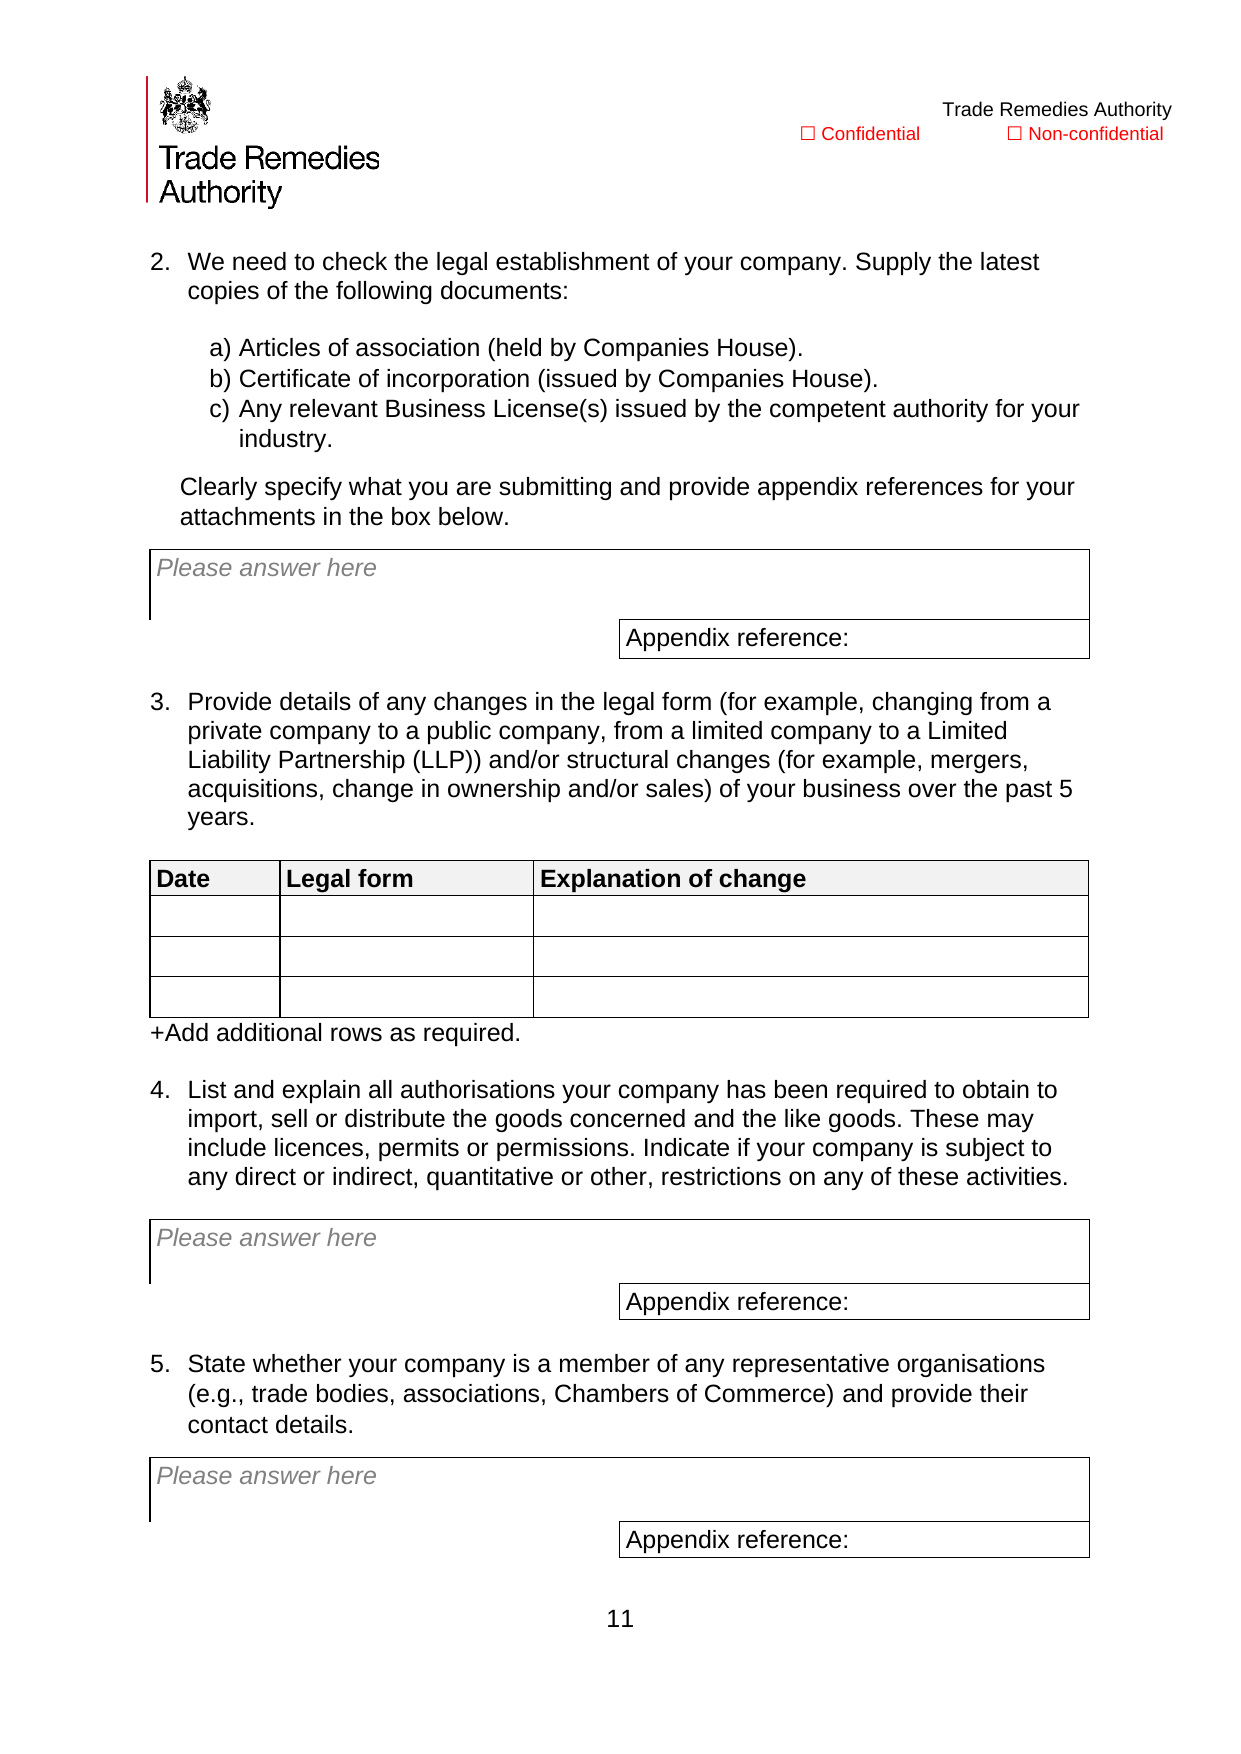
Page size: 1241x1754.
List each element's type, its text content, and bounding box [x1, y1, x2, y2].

table_header Please answer here [151, 1220, 1089, 1283]
table_cell [150, 1284, 619, 1319]
list We need to check the legal establishment of your company. Supply the latest copies of the following documents: [150, 247, 1090, 304]
table_cell [150, 620, 619, 657]
table_cell [151, 937, 279, 976]
table_header Please answer here [151, 550, 1089, 619]
table_cell [281, 896, 533, 936]
table_cell [150, 1522, 619, 1557]
list Articles of association (held by Companies House). [209, 333, 1090, 362]
list Certificate of incorporation (issued by Companies House). [209, 364, 1090, 392]
list Provide details of any changes in the legal form (for example, changing from a private company to a public company, from a limited company to a Limited Liability Partnership (LLP)) and/or structural changes (for example, mergers, acquisitions, change in ownership and/or sales) of your business over the past 5 years. [150, 687, 1090, 831]
table_header Please answer here [151, 1458, 1089, 1521]
table_header Legal form [281, 861, 533, 895]
text +Add additional rows as required. [150, 1018, 1090, 1046]
table_cell [534, 937, 1088, 976]
table_cell [534, 896, 1088, 936]
table_cell Appendix reference: [620, 1284, 1089, 1319]
table_cell [281, 977, 533, 1017]
table_header Date [151, 861, 279, 895]
table_header Explanation of change [534, 861, 1088, 895]
list State whether your company is a member of any representative organisations (e.g., trade bodies, associations, Chambers of Commerce) and provide their contact details. [150, 1349, 1090, 1438]
table_cell [281, 937, 533, 976]
table_cell Appendix reference: [620, 620, 1089, 657]
table_cell [534, 977, 1088, 1017]
list List and explain all authorisations your company has been required to obtain to import, sell or distribute the goods concerned and the like goods. These may include licences, permits or permissions. Indicate if your company is subject to any direct or indirect, quantitative or other, restrictions on any of these activities. [150, 1075, 1090, 1190]
text Clearly specify what you are submitting and provide appendix references for your attachments in the box below. [179, 472, 1090, 531]
table_cell [151, 977, 279, 1017]
table_cell Appendix reference: [620, 1522, 1089, 1557]
table_cell [151, 896, 279, 936]
list Any relevant Business License(s) issued by the competent authority for your industry. [209, 394, 1090, 453]
